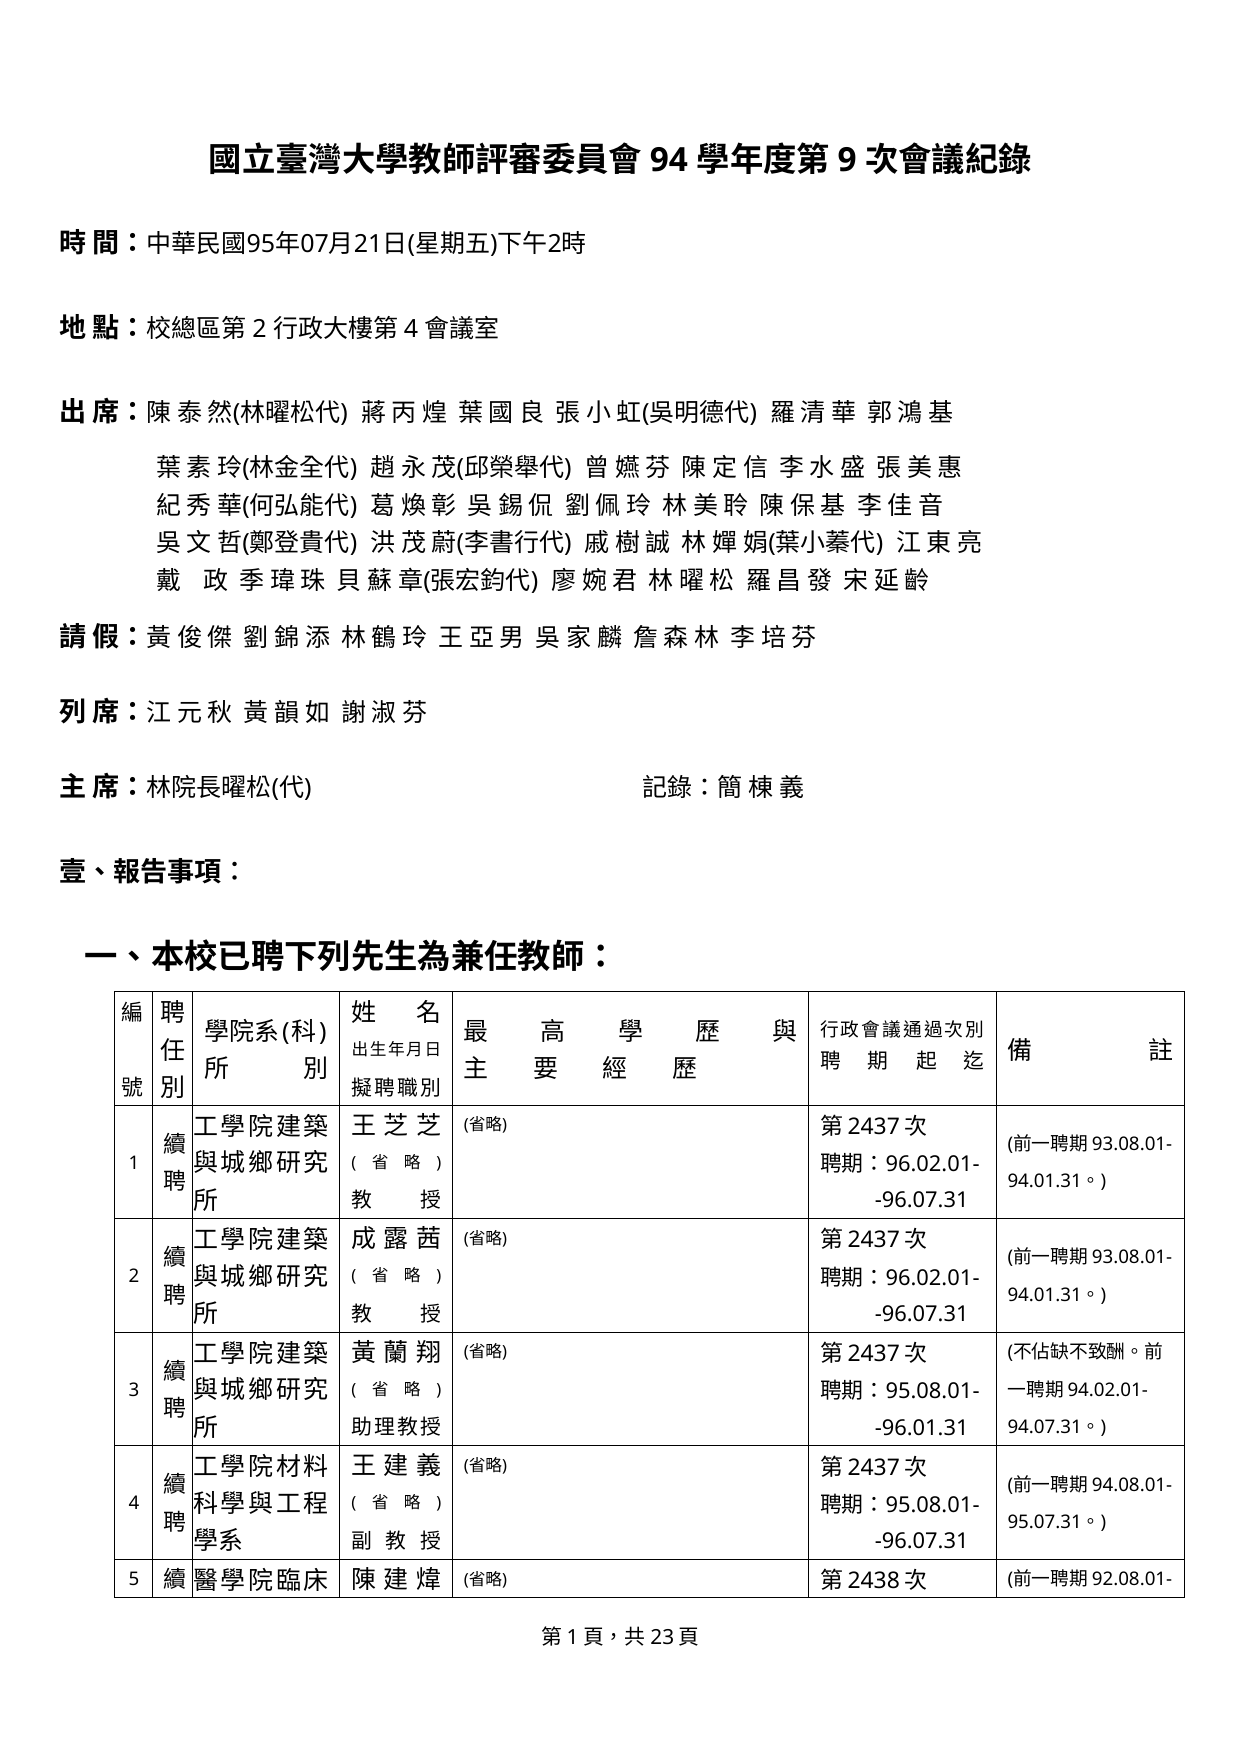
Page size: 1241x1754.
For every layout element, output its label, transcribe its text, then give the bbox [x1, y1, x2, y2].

table_cell 續 [153, 1560, 192, 1597]
table_cell 黃蘭翔 (省略) 助理教授 [340, 1333, 452, 1445]
table_cell 5 [115, 1560, 152, 1597]
table_cell (前一聘期94.08.01-95.07.31。) [997, 1446, 1184, 1559]
text 壹、報告事項︰ [59, 832, 1181, 907]
text 紀 秀 華(何弘能代) 葛 煥 彰 吳 錫 侃 劉 佩 玲 林 美 聆 陳 保 基 李 佳 音 [156, 485, 1181, 522]
table_header 學院系(科) 所別 [193, 992, 339, 1104]
text 列 席：江 元 秋 黃 韻 如 謝 淑 芬 [59, 672, 1181, 747]
table_cell (省略) [453, 1333, 808, 1445]
table_cell 續聘 [153, 1219, 192, 1332]
table_header 行政會議通過次別 聘期起迄 [809, 992, 996, 1104]
table_cell 第2437次 聘期：95.08.01- -96.01.31 [809, 1333, 996, 1445]
table_cell (前一聘期93.08.01-94.01.31。) [997, 1219, 1184, 1332]
text 葉 素 玲(林金全代) 趙 永 茂(邱榮舉代) 曾 嬿 芬 陳 定 信 李 水 盛 張 美 惠 [156, 447, 1181, 485]
table_cell (省略) [453, 1446, 808, 1559]
text 主 席：林院長曜松(代) 記錄：簡 棟 義 [59, 747, 1181, 822]
table_header 聘任別 [153, 992, 192, 1104]
table_cell 1 [115, 1106, 152, 1218]
text 地 點：校總區第 2 行政大樓第 4 會議室 [59, 288, 1181, 363]
table_header 編 號 [115, 992, 152, 1104]
table_cell 續聘 [153, 1333, 192, 1445]
table_cell 陳建煒 [340, 1560, 452, 1597]
text 國立臺灣大學教師評審委員會 94 學年度第 9 次會議紀錄 [59, 119, 1181, 194]
table_cell 2 [115, 1219, 152, 1332]
table_cell 醫學院臨床 [193, 1560, 339, 1597]
table_header 最高學歷與 主要經歷 [453, 992, 808, 1104]
table_cell 續聘 [153, 1446, 192, 1559]
table_cell 工學院建築與城鄉研究所 [193, 1106, 339, 1218]
table_cell (省略) [453, 1560, 808, 1597]
text 出 席：陳 泰 然(林曜松代) 蔣 丙 煌 葉 國 良 張 小 虹(吳明德代) 羅 清 華 郭 鴻 基 [59, 372, 1181, 447]
text 吳 文 哲(鄭登貴代) 洪 茂 蔚(李書行代) 戚 樹 誠 林 嬋 娟(葉小蓁代) 江 東 亮 [156, 522, 1181, 560]
table_cell 4 [115, 1446, 152, 1559]
text 請 假：黃 俊 傑 劉 錦 添 林 鶴 玲 王 亞 男 吳 家 麟 詹 森 林 李 培 芬 [59, 597, 1181, 672]
text 時 間：中華民國95年07月21日(星期五)下午2時 [59, 203, 1181, 278]
table_cell 第2438次 [809, 1560, 996, 1597]
table_cell 3 [115, 1333, 152, 1445]
table_cell 第2437次 聘期：96.02.01- -96.07.31 [809, 1106, 996, 1218]
table_cell (前一聘期92.08.01- [997, 1560, 1184, 1597]
table_header 備註 [997, 992, 1184, 1104]
table_cell 續聘 [153, 1106, 192, 1218]
table_header 姓 名 出生年月日 擬聘職別 [340, 992, 452, 1104]
text 戴 政 季 瑋 珠 貝 蘇 章(張宏鈞代) 廖 婉 君 林 曜 松 羅 昌 發 宋 延 齡 [156, 560, 1181, 597]
table_cell 工學院建築與城鄉研究所 [193, 1333, 339, 1445]
table_cell (前一聘期93.08.01-94.01.31。) [997, 1106, 1184, 1218]
table_cell (不佔缺不致酬。前一聘期94.02.01-94.07.31。) [997, 1333, 1184, 1445]
table_cell 第2437次 聘期：95.08.01- -96.07.31 [809, 1446, 996, 1559]
table_cell 第2437次 聘期：96.02.01- -96.07.31 [809, 1219, 996, 1332]
table_cell 王建義 (省略) 副教授 [340, 1446, 452, 1559]
table_cell 成露茜 (省略) 教授 [340, 1219, 452, 1332]
table_cell (省略) [453, 1219, 808, 1332]
table_cell 工學院材料科學與工程學系 [193, 1446, 339, 1559]
table_cell (省略) [453, 1106, 808, 1218]
table_cell 王芝芝 (省略) 教授 [340, 1106, 452, 1218]
table_cell 工學院建築與城鄉研究所 [193, 1219, 339, 1332]
text 一、本校已聘下列先生為兼任教師： [84, 916, 1181, 991]
